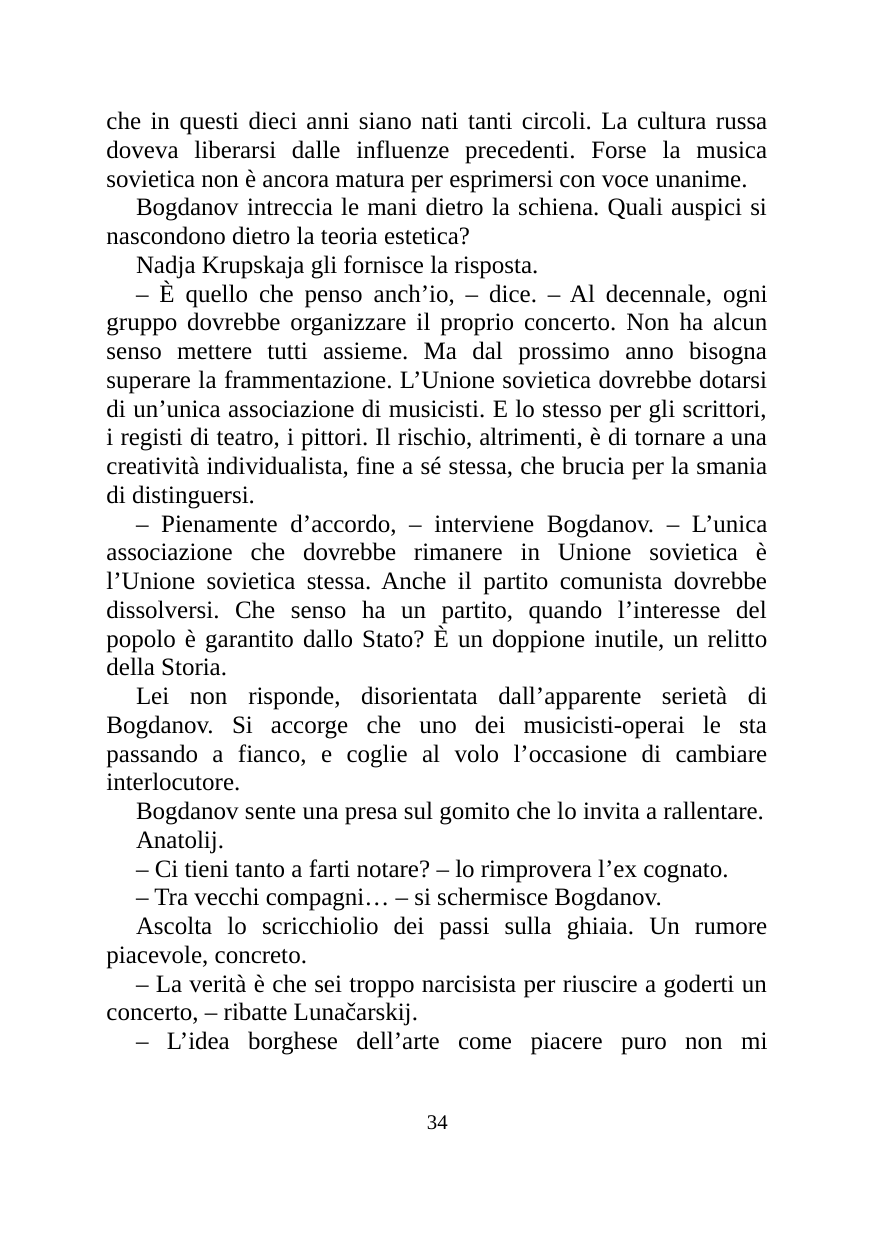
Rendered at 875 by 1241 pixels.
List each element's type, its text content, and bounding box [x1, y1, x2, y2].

text Anatolij. [106, 825, 768, 854]
text Ascolta lo scricchiolio dei passi sulla ghiaia. Un rumore piacevole, concreto. [106, 911, 768, 969]
text – Tra vecchi compagni… – si schermisce Bogdanov. [106, 882, 768, 911]
text che in questi dieci anni siano nati tanti circoli. La cultura russa doveva liberarsi dalle influenze precedenti. Forse la musica sovietica non è ancora matura per esprimersi con voce unanime. [106, 106, 768, 192]
text – La verità è che sei troppo narcisista per riuscire a goderti un concerto, – ribatte Lunačarskij. [106, 969, 768, 1026]
text – L’idea borghese dell’arte come piacere puro non mi [106, 1026, 768, 1055]
text Nadja Krupskaja gli fornisce la risposta. [106, 250, 768, 279]
text Bogdanov intreccia le mani dietro la schiena. Quali auspici si nascondono dietro la teoria estetica? [106, 192, 768, 250]
text – Ci tieni tanto a farti notare? – lo rimprovera l’ex cognato. [106, 854, 768, 882]
text Lei non risponde, disorientata dall’apparente serietà di Bogdanov. Si accorge che uno dei musicisti-operai le sta passando a fianco, e coglie al volo l’occasione di cambiare interlocutore. [106, 681, 768, 796]
text – Pienamente d’accordo, – interviene Bogdanov. – L’unica associazione che dovrebbe rimanere in Unione sovietica è l’Unione sovietica stessa. Anche il partito comunista dovrebbe dissolversi. Che senso ha un partito, quando l’interesse del popolo è garantito dallo Stato? È un doppione inutile, un relitto della Storia. [106, 509, 768, 681]
text Bogdanov sente una presa sul gomito che lo invita a rallentare. [106, 796, 768, 825]
text – È quello che penso anch’io, – dice. – Al decennale, ogni gruppo dovrebbe organizzare il proprio concerto. Non ha alcun senso mettere tutti assieme. Ma dal prossimo anno bisogna superare la frammentazione. L’Unione sovietica dovrebbe dotarsi di un’unica associazione di musicisti. E lo stesso per gli scrittori, i registi di teatro, i pittori. Il rischio, altrimenti, è di tornare a una creatività individualista, fine a sé stessa, che brucia per la smania di distinguersi. [106, 279, 768, 509]
